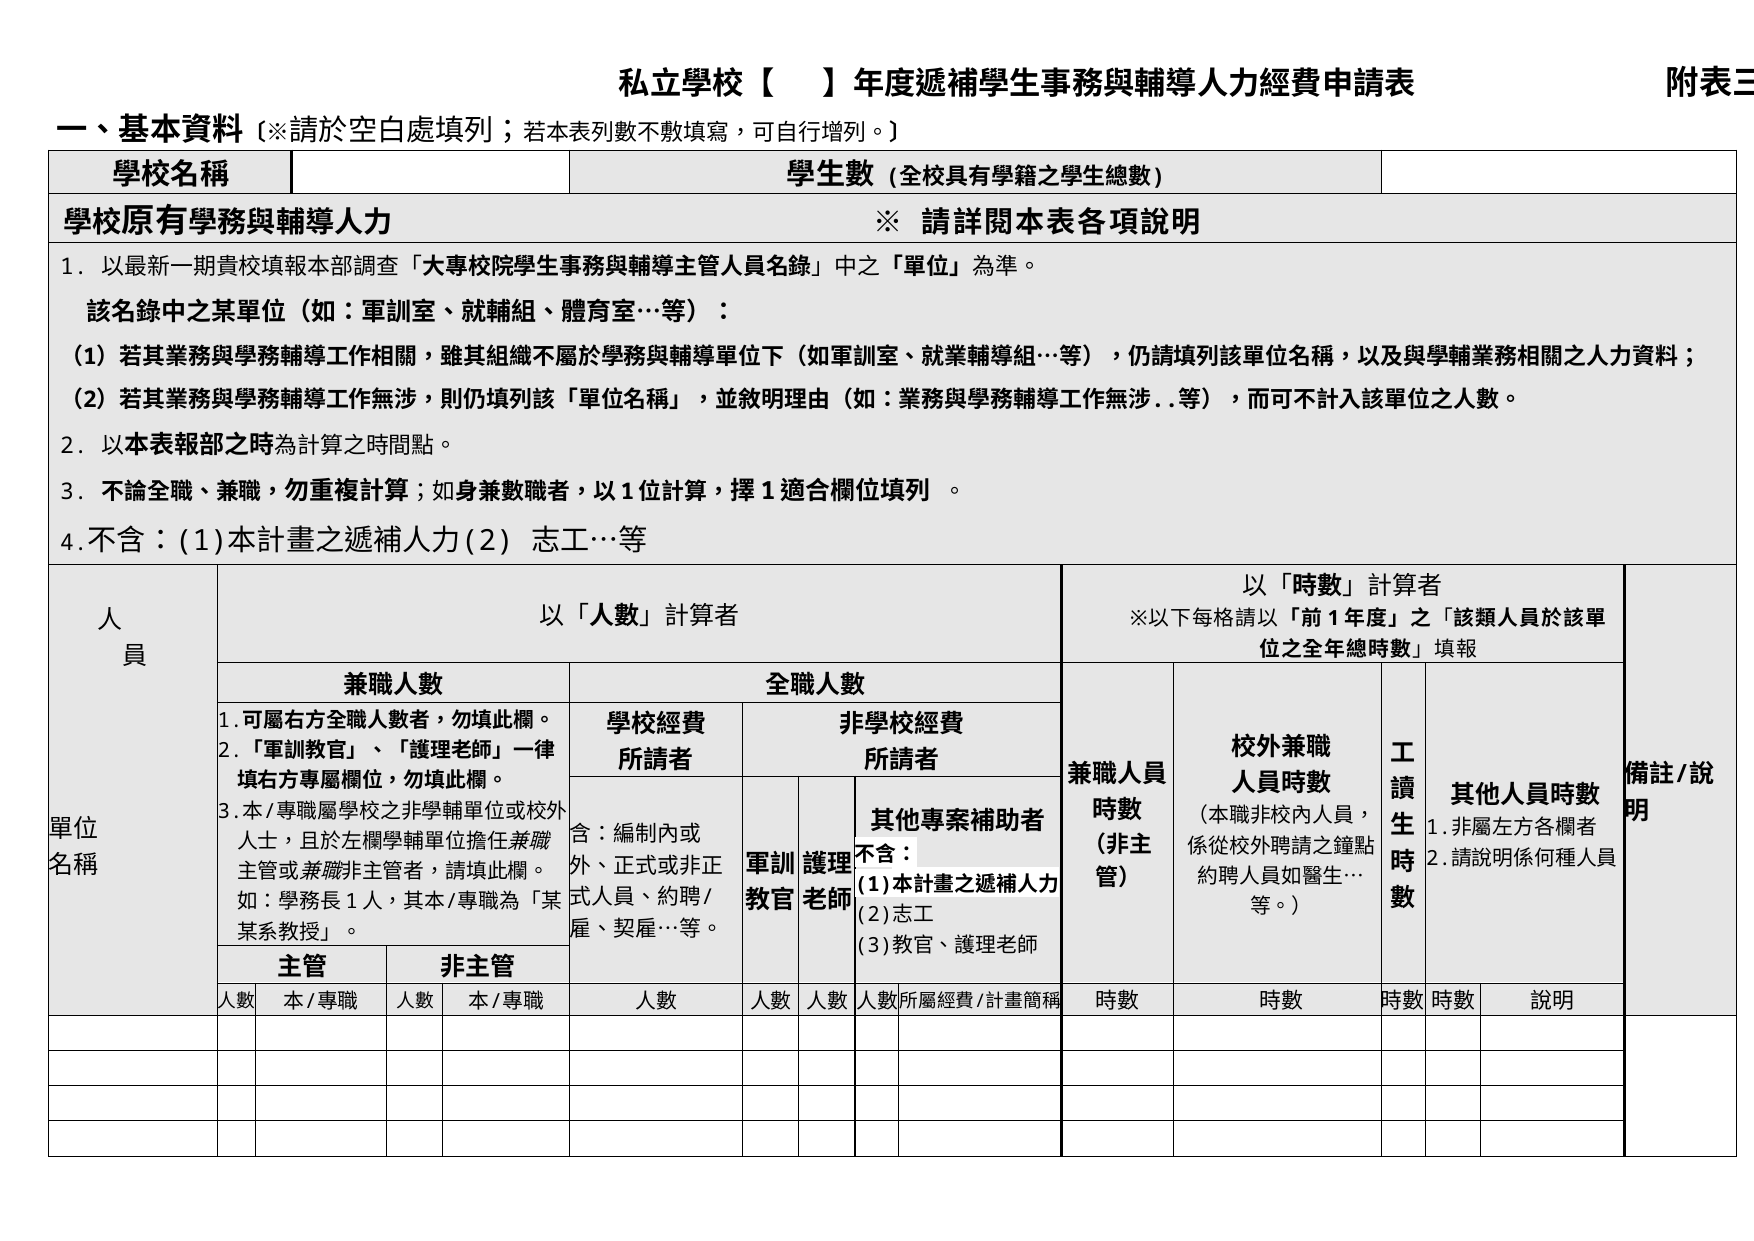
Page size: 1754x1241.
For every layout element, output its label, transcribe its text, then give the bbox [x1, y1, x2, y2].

table_cell [856, 1051, 898, 1085]
table_cell [1174, 1086, 1381, 1120]
table_header 學生數 (全校具有學籍之學生總數) [570, 151, 1381, 193]
table_cell [1174, 1121, 1381, 1156]
table_cell [218, 1121, 255, 1156]
table_cell [1174, 1051, 1381, 1085]
table_cell [443, 1121, 569, 1156]
table_cell [387, 1086, 442, 1120]
table_cell 全職人數 [570, 663, 1060, 702]
table_cell 兼職人數 [218, 663, 569, 702]
table_header [293, 151, 569, 193]
table_cell 主管 [218, 946, 386, 982]
table_cell [387, 1121, 442, 1156]
table_cell [1382, 1051, 1425, 1085]
table_cell 其他專案補助者 不含： (1)本計畫之遞補人力 (2)志工 (3)教官、護理老師 [856, 777, 1060, 982]
table_cell [49, 1051, 217, 1085]
table_cell 以「人數」計算者 [218, 565, 1060, 662]
table_cell 非主管 [387, 946, 569, 982]
table_cell [443, 1086, 569, 1120]
table_cell [256, 1051, 386, 1085]
table_cell 時數 [1174, 984, 1381, 1015]
table_cell [49, 1086, 217, 1120]
table_cell [856, 1121, 898, 1156]
table_cell [1382, 1121, 1425, 1156]
table_cell [387, 1016, 442, 1050]
table_cell [1481, 1086, 1623, 1120]
table_cell [1063, 1016, 1173, 1050]
table_cell [218, 1051, 255, 1085]
table_cell 兼職人員時數 （非主管） [1063, 663, 1173, 982]
table_cell [256, 1016, 386, 1050]
table_cell [1382, 1016, 1425, 1050]
table_cell [1426, 1121, 1480, 1156]
table_cell [743, 1051, 798, 1085]
table_cell [443, 1051, 569, 1085]
table_cell 含：編制內或外、正式或非正式人員、約聘/雇、契雇…等。 [570, 777, 742, 982]
table_cell 人數 [856, 984, 898, 1015]
table_cell [899, 1051, 1060, 1085]
table_cell 校外兼職 人員時數 （本職非校內人員，係從校外聘請之鐘點約聘人員如醫生…等。） [1174, 663, 1381, 982]
table_cell 護理老師 [799, 777, 854, 982]
table_cell [49, 1121, 217, 1156]
table_cell 本/專職 [443, 984, 569, 1015]
table_cell [799, 1016, 854, 1050]
table_cell 時數 [1063, 984, 1173, 1015]
table_cell [1174, 1016, 1381, 1050]
table_cell 時數 [1426, 984, 1480, 1015]
table_cell 人數 [218, 984, 255, 1015]
table_cell [443, 1016, 569, 1050]
table_cell [387, 1051, 442, 1085]
table_cell [570, 1051, 742, 1085]
table_cell [856, 1016, 898, 1050]
table_cell [1481, 1051, 1623, 1085]
table_cell [1626, 1016, 1736, 1156]
table_cell [218, 1086, 255, 1120]
table_cell 工讀生 時數 [1382, 663, 1425, 982]
table_cell [743, 1016, 798, 1050]
table_cell [1426, 1051, 1480, 1085]
table_cell [1481, 1016, 1623, 1050]
table_cell [743, 1086, 798, 1120]
table_cell [899, 1086, 1060, 1120]
table_cell 軍訓教官 [743, 777, 798, 982]
table_cell [899, 1016, 1060, 1050]
table_cell 1.可屬右方全職人數者，勿填此欄。 2.「軍訓教官」、「護理老師」一律填右方專屬欄位，勿填此欄。 3.本/專職屬學校之非學輔單位或校外人士，且於左欄學輔單位擔任兼職主管或兼職非主管者，請填此欄。如：學務長1人，其本/專職為「某某系教授」。 [218, 703, 569, 945]
table_cell [1481, 1121, 1623, 1156]
table_header 學校名稱 [49, 151, 290, 193]
table_header [1382, 151, 1736, 193]
table_cell [570, 1016, 742, 1050]
table_cell 人數 [799, 984, 854, 1015]
table_cell [856, 1086, 898, 1120]
table_cell 非學校經費 所請者 [743, 703, 1060, 776]
table_cell [1426, 1086, 1480, 1120]
table_cell [570, 1086, 742, 1120]
table_cell [256, 1086, 386, 1120]
table_cell [743, 1121, 798, 1156]
text 私立學校【 】年度遞補學生事務與輔導人力經費申請表 附表三 [56, 56, 1754, 104]
table_cell 備註/說明 [1626, 565, 1736, 1015]
table_cell [799, 1086, 854, 1120]
table_cell 所屬經費/計畫簡稱 [899, 984, 1060, 1015]
table_cell [1063, 1086, 1173, 1120]
table_cell [1063, 1051, 1173, 1085]
table_cell 人數 [387, 984, 442, 1015]
table_cell 本/專職 [256, 984, 386, 1015]
table_cell 其他人員時數 1.非屬左方各欄者 2.請說明係何種人員 [1426, 663, 1623, 982]
table_cell [218, 1016, 255, 1050]
table_cell [1426, 1016, 1480, 1050]
table_cell 學校經費 所請者 [570, 703, 742, 776]
table_cell 時數 [1382, 984, 1425, 1015]
table_cell [256, 1121, 386, 1156]
table_cell [1063, 1121, 1173, 1156]
table_cell 1. 以最新一期貴校填報本部調查「大專校院學生事務與輔導主管人員名錄」中之「單位」為準。 該名錄中之某單位（如：軍訓室、就輔組、體育室…等）： （1）若其業務與學務輔導工作相關，雖其組織不屬於學務與輔導單位下（如軍訓室、就業輔導組…等），仍請填列該單位名稱，以及與學輔業務相關之人力資料； （2）若其業務與學務輔導工作無涉，則仍填列該「單位名稱」，並敘明理由（如：業務與學務輔導工作無涉..等），而可不計入該單位之人數。 2. 以本表報部之時為計算之時間點。 3. 不論全職、兼職，勿重複計算；如身兼數職者，以1位計算，擇1適合欄位填列 。 4.不含：(1)本計畫之遞補人力(2) 志工…等 [49, 243, 1736, 564]
table_cell [899, 1121, 1060, 1156]
text 一、基本資料〔※請於空白處填列；若本表列數不敷填寫，可自行增列。〕 [56, 104, 1754, 149]
table_cell 學校原有學務與輔導人力 ※ 請詳閱本表各項說明 [49, 194, 1736, 242]
table_cell 人數 [570, 984, 742, 1015]
table_cell [49, 1016, 217, 1050]
table_cell 人 員 單位 名稱 [49, 565, 217, 1015]
table_cell 人數 [743, 984, 798, 1015]
table_cell [1382, 1086, 1425, 1120]
table_cell 說明 [1481, 984, 1623, 1015]
table_cell [799, 1121, 854, 1156]
table_cell [799, 1051, 854, 1085]
table_cell [570, 1121, 742, 1156]
table_cell 以「時數」計算者 ※以下每格請以「前1年度」之「該類人員於該單位之全年總時數」填報 [1063, 565, 1623, 662]
